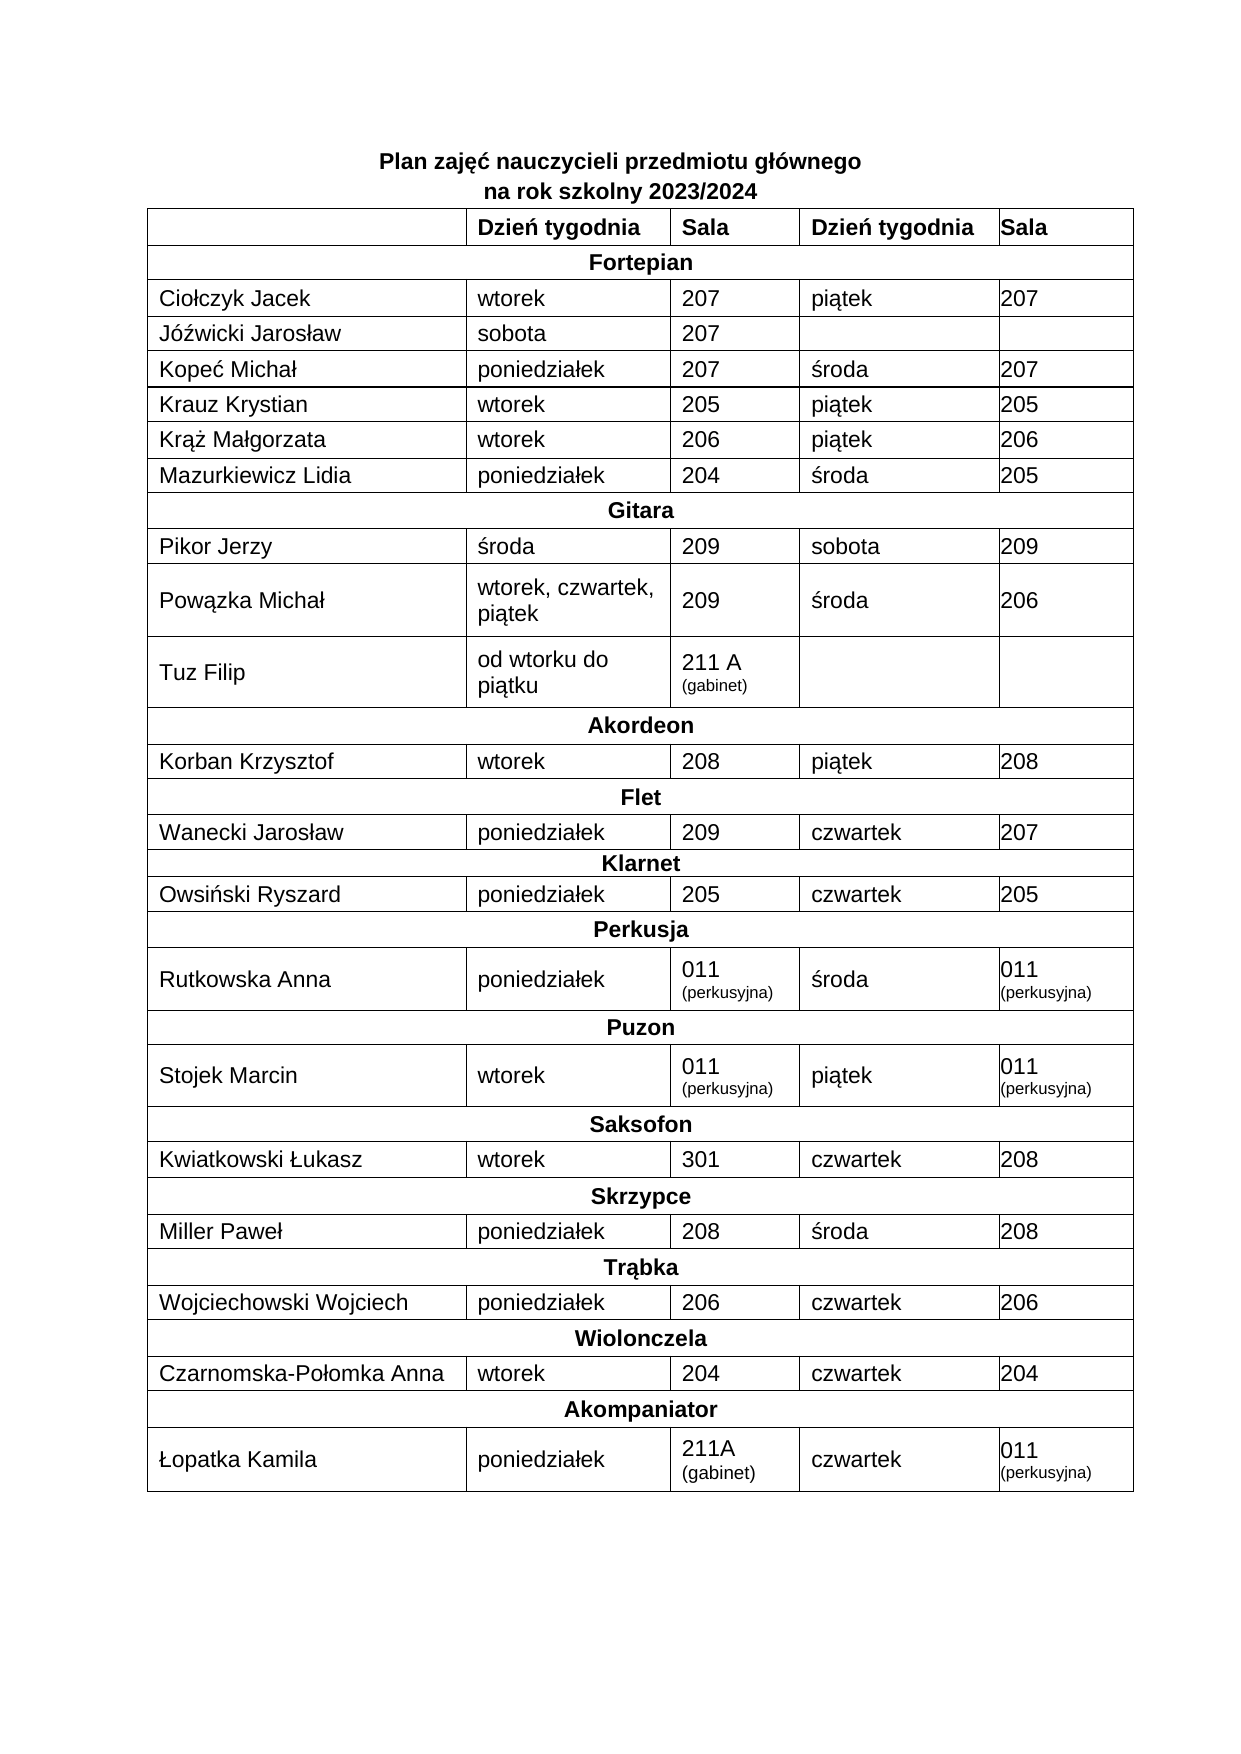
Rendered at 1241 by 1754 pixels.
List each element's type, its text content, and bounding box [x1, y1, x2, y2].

table_cell poniedziałek [467, 815, 670, 849]
table_cell 208 [671, 745, 799, 778]
table_cell Pikor Jerzy [148, 529, 466, 563]
table_cell Owsiński Ryszard [148, 877, 466, 911]
table_cell czwartek [800, 1286, 999, 1319]
table_cell 208 [1000, 1215, 1133, 1248]
table_cell Mazurkiewicz Lidia [148, 459, 466, 492]
table_cell Wanecki Jarosław [148, 815, 466, 849]
table_cell wtorek [467, 1357, 670, 1390]
table_cell 207 [671, 280, 799, 316]
table_cell Miller Paweł [148, 1215, 466, 1248]
table_cell 209 [671, 815, 799, 849]
table_cell środa [800, 351, 999, 386]
table_cell wtorek [467, 1142, 670, 1177]
table_cell czwartek [800, 1357, 999, 1390]
table_cell piątek [800, 388, 999, 421]
text Plan zajęć nauczycieli przedmiotu głównego [148, 148, 1093, 174]
table_cell 209 [1000, 529, 1133, 563]
table_cell 206 [1000, 422, 1133, 457]
table_cell Powązka Michał [148, 564, 466, 636]
table_cell piątek [800, 422, 999, 457]
table_cell 209 [671, 564, 799, 636]
table_cell sobota [800, 529, 999, 563]
table_cell 204 [1000, 1357, 1133, 1390]
table_cell Ciołczyk Jacek [148, 280, 466, 316]
table_cell od wtorku do piątku [467, 637, 670, 707]
table_cell Fortepian [148, 246, 1133, 279]
table_cell Wiolonczela [148, 1320, 1133, 1356]
table_cell 206 [1000, 1286, 1133, 1319]
table_header Dzień tygodnia [467, 209, 670, 244]
table_cell Kopeć Michał [148, 351, 466, 386]
table_cell Perkusja [148, 912, 1133, 947]
table_cell środa [467, 529, 670, 563]
table_cell poniedziałek [467, 1286, 670, 1319]
table_cell wtorek [467, 280, 670, 316]
table_cell 205 [1000, 459, 1133, 492]
table_cell środa [800, 564, 999, 636]
table_cell środa [800, 948, 999, 1009]
table_cell [800, 637, 999, 707]
table_cell poniedziałek [467, 877, 670, 911]
table_cell wtorek [467, 1045, 670, 1106]
table_cell poniedziałek [467, 351, 670, 386]
table_header Sala [1000, 209, 1133, 244]
table_cell 011 (perkusyjna) [1000, 1045, 1133, 1106]
table_cell Korban Krzysztof [148, 745, 466, 778]
table_cell Tuz Filip [148, 637, 466, 707]
table_cell wtorek [467, 388, 670, 421]
table_cell poniedziałek [467, 948, 670, 1009]
table_cell 011 (perkusyjna) [671, 948, 799, 1009]
table_cell wtorek, czwartek, piątek [467, 564, 670, 636]
table_cell wtorek [467, 422, 670, 457]
table_cell Czarnomska-Połomka Anna [148, 1357, 466, 1390]
table_cell 207 [1000, 280, 1133, 316]
table_cell 206 [671, 422, 799, 457]
table_cell Akordeon [148, 708, 1133, 743]
table_cell 011 (perkusyjna) [1000, 948, 1133, 1009]
table_cell 205 [671, 388, 799, 421]
table_cell poniedziałek [467, 459, 670, 492]
table_cell Puzon [148, 1011, 1133, 1044]
table_cell piątek [800, 745, 999, 778]
table_cell 207 [671, 351, 799, 386]
table_cell 205 [671, 877, 799, 911]
table_cell 011 (perkusyjna) [1000, 1428, 1133, 1491]
table_cell Flet [148, 779, 1133, 814]
table_cell poniedziałek [467, 1428, 670, 1491]
table_cell 208 [1000, 1142, 1133, 1177]
text na rok szkolny 2023/2024 [148, 178, 1093, 204]
table_cell 204 [671, 459, 799, 492]
table_cell 206 [1000, 564, 1133, 636]
table_cell Krauz Krystian [148, 388, 466, 421]
table_cell 207 [1000, 815, 1133, 849]
table_cell 208 [1000, 745, 1133, 778]
table_cell 207 [1000, 351, 1133, 386]
table_cell [800, 317, 999, 350]
table_cell czwartek [800, 815, 999, 849]
table_cell sobota [467, 317, 670, 350]
table_header [148, 209, 466, 244]
table_cell wtorek [467, 745, 670, 778]
table_cell Trąbka [148, 1249, 1133, 1285]
table_cell piątek [800, 280, 999, 316]
table_cell Wojciechowski Wojciech [148, 1286, 466, 1319]
table_cell [1000, 637, 1133, 707]
table_cell [1000, 317, 1133, 350]
table_cell Stojek Marcin [148, 1045, 466, 1106]
table_cell czwartek [800, 877, 999, 911]
table_cell 205 [1000, 877, 1133, 911]
table_cell 204 [671, 1357, 799, 1390]
table_cell 208 [671, 1215, 799, 1248]
table_cell Saksofon [148, 1107, 1133, 1141]
table_cell 209 [671, 529, 799, 563]
table_cell 301 [671, 1142, 799, 1177]
table_cell 207 [671, 317, 799, 350]
table_cell piątek [800, 1045, 999, 1106]
table_cell środa [800, 459, 999, 492]
table_cell 011 (perkusyjna) [671, 1045, 799, 1106]
table_cell środa [800, 1215, 999, 1248]
table_cell poniedziałek [467, 1215, 670, 1248]
table_cell Skrzypce [148, 1178, 1133, 1214]
table_cell Kwiatkowski Łukasz [148, 1142, 466, 1177]
table_cell Klarnet [148, 850, 1133, 876]
table_cell czwartek [800, 1142, 999, 1177]
table_header Dzień tygodnia [800, 209, 999, 244]
table_cell Gitara [148, 493, 1133, 528]
table_cell 205 [1000, 388, 1133, 421]
table_header Sala [671, 209, 799, 244]
table_cell Jóźwicki Jarosław [148, 317, 466, 350]
table_cell Krąż Małgorzata [148, 422, 466, 457]
table_cell Łopatka Kamila [148, 1428, 466, 1491]
table_cell Akompaniator [148, 1391, 1133, 1427]
table_cell 206 [671, 1286, 799, 1319]
table_cell czwartek [800, 1428, 999, 1491]
table_cell 211 A (gabinet) [671, 637, 799, 707]
table_cell 211A (gabinet) [671, 1428, 799, 1491]
table_cell Rutkowska Anna [148, 948, 466, 1009]
